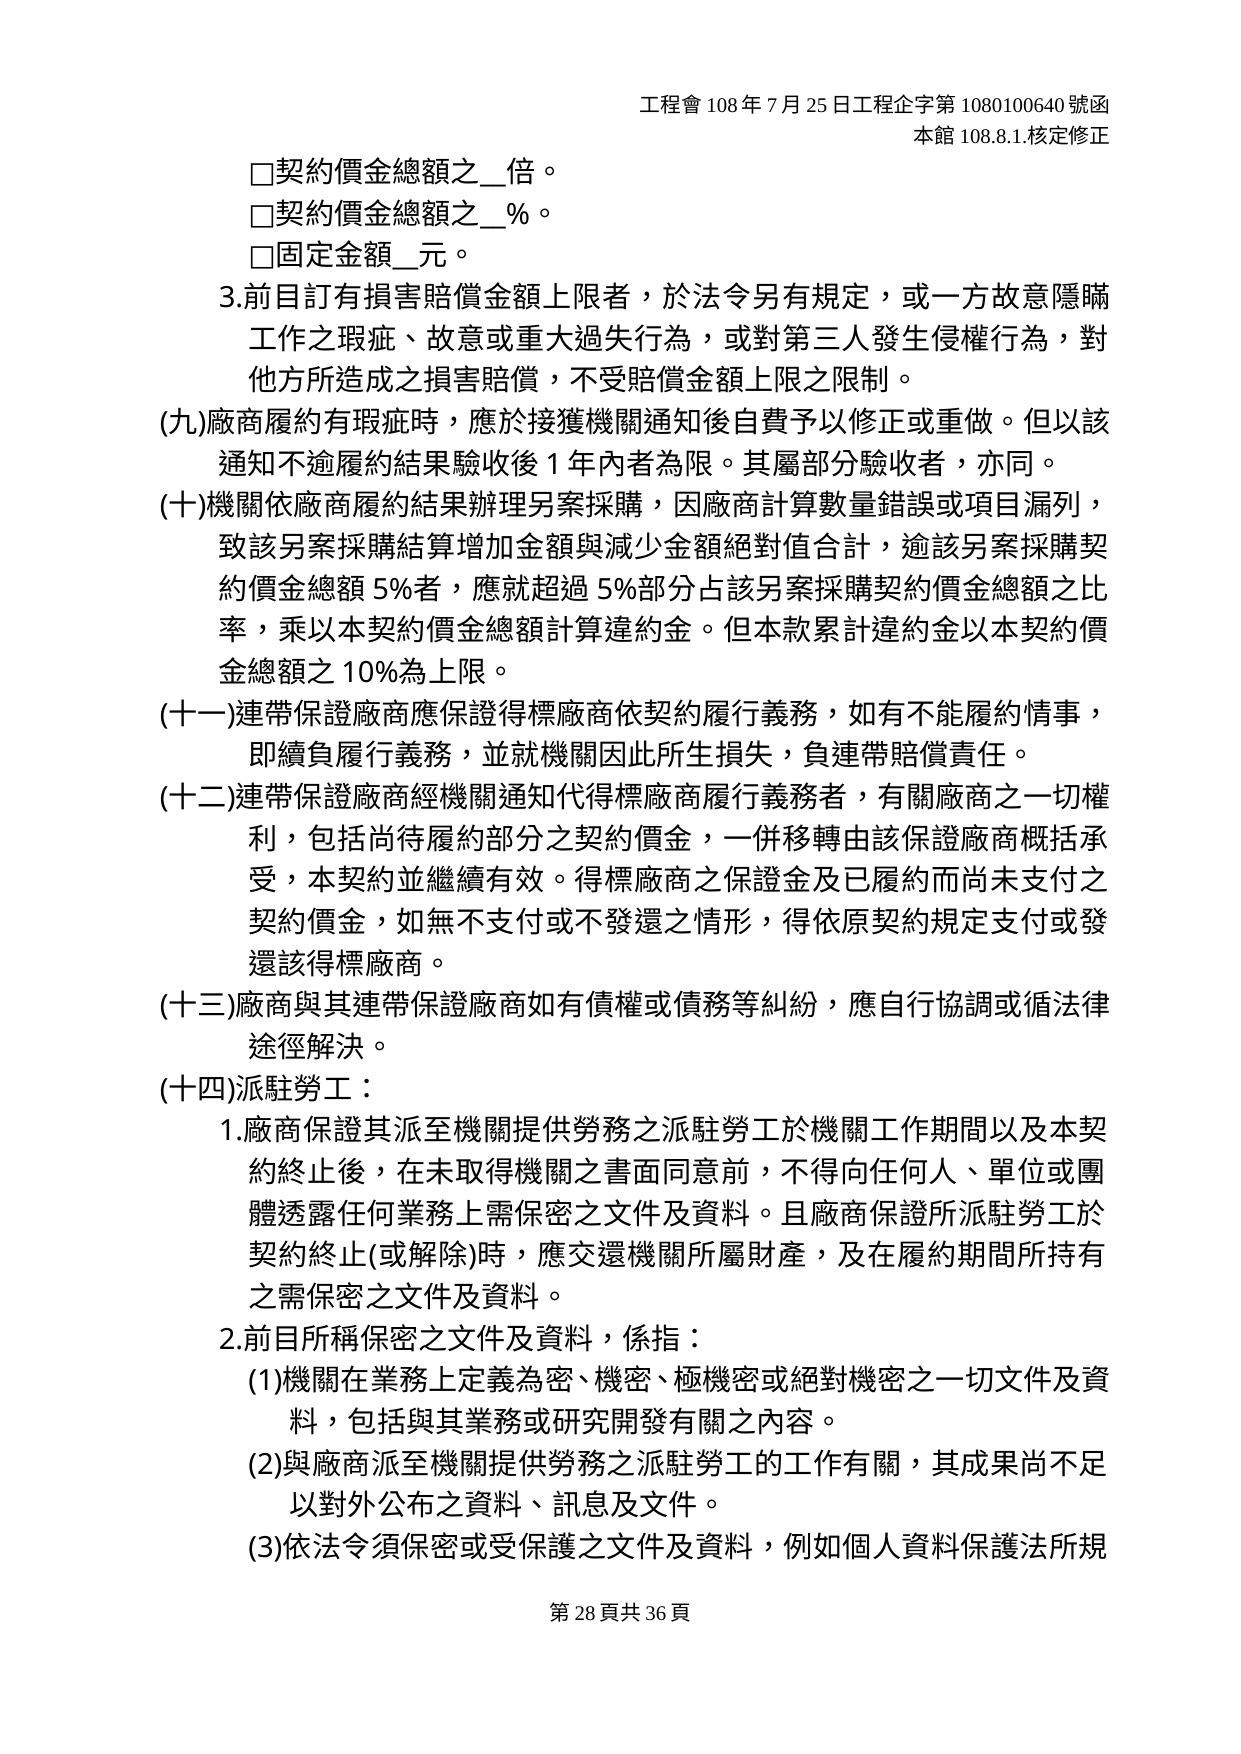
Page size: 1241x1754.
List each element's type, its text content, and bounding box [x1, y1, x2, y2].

text (十一)連帶保證廠商應保證得標廠商依契約履行義務，如有不能履約情事，即續負履行義務，並就機關因此所生損失，負連帶賠償責任。 [159, 691, 1110, 774]
text (九)廠商履約有瑕疵時，應於接獲機關通知後自費予以修正或重做。但以該通知不逾履約結果驗收後1年內者為限。其屬部分驗收者，亦同。 [159, 399, 1110, 482]
text □契約價金總額之__倍。 [248, 149, 1110, 191]
text (2)與廠商派至機關提供勞務之派駐勞工的工作有關，其成果尚不足以對外公布之資料、訊息及文件。 [248, 1441, 1110, 1524]
text (十二)連帶保證廠商經機關通知代得標廠商履行義務者，有關廠商之一切權利，包括尚待履約部分之契約價金，一併移轉由該保證廠商概括承受，本契約並繼續有效。得標廠商之保證金及已履約而尚未支付之契約價金，如無不支付或不發還之情形，得依原契約規定支付或發還該得標廠商。 [159, 774, 1110, 982]
text □固定金額__元。 [248, 232, 1110, 274]
text 1.廠商保證其派至機關提供勞務之派駐勞工於機關工作期間以及本契約終止後，在未取得機關之書面同意前，不得向任何人、單位或團體透露任何業務上需保密之文件及資料。且廠商保證所派駐勞工於契約終止(或解除)時，應交還機關所屬財產，及在履約期間所持有之需保密之文件及資料。 [218, 1107, 1108, 1316]
text 3.前目訂有損害賠償金額上限者，於法令另有規定，或一方故意隱瞞工作之瑕疵、故意或重大過失行為，或對第三人發生侵權行為，對他方所造成之損害賠償，不受賠償金額上限之限制。 [218, 274, 1110, 399]
text (十三)廠商與其連帶保證廠商如有債權或債務等糾紛，應自行協調或循法律途徑解決。 [159, 982, 1110, 1066]
text 2.前目所稱保密之文件及資料，係指： [218, 1316, 1108, 1357]
text (1)機關在業務上定義為密、機密、極機密或絕對機密之一切文件及資料，包括與其業務或研究開發有關之內容。 [248, 1357, 1110, 1441]
text □契約價金總額之__%。 [248, 191, 1110, 232]
text (十)機關依廠商履約結果辦理另案採購，因廠商計算數量錯誤或項目漏列，致該另案採購結算增加金額與減少金額絕對值合計，逾該另案採購契約價金總額5%者，應就超過5%部分占該另案採購契約價金總額之比率，乘以本契約價金總額計算違約金。但本款累計違約金以本契約價金總額之10%為上限。 [159, 482, 1110, 691]
text (3)依法令須保密或受保護之文件及資料，例如個人資料保護法所規 [248, 1524, 1110, 1566]
text (十四)派駐勞工： [159, 1066, 1110, 1107]
